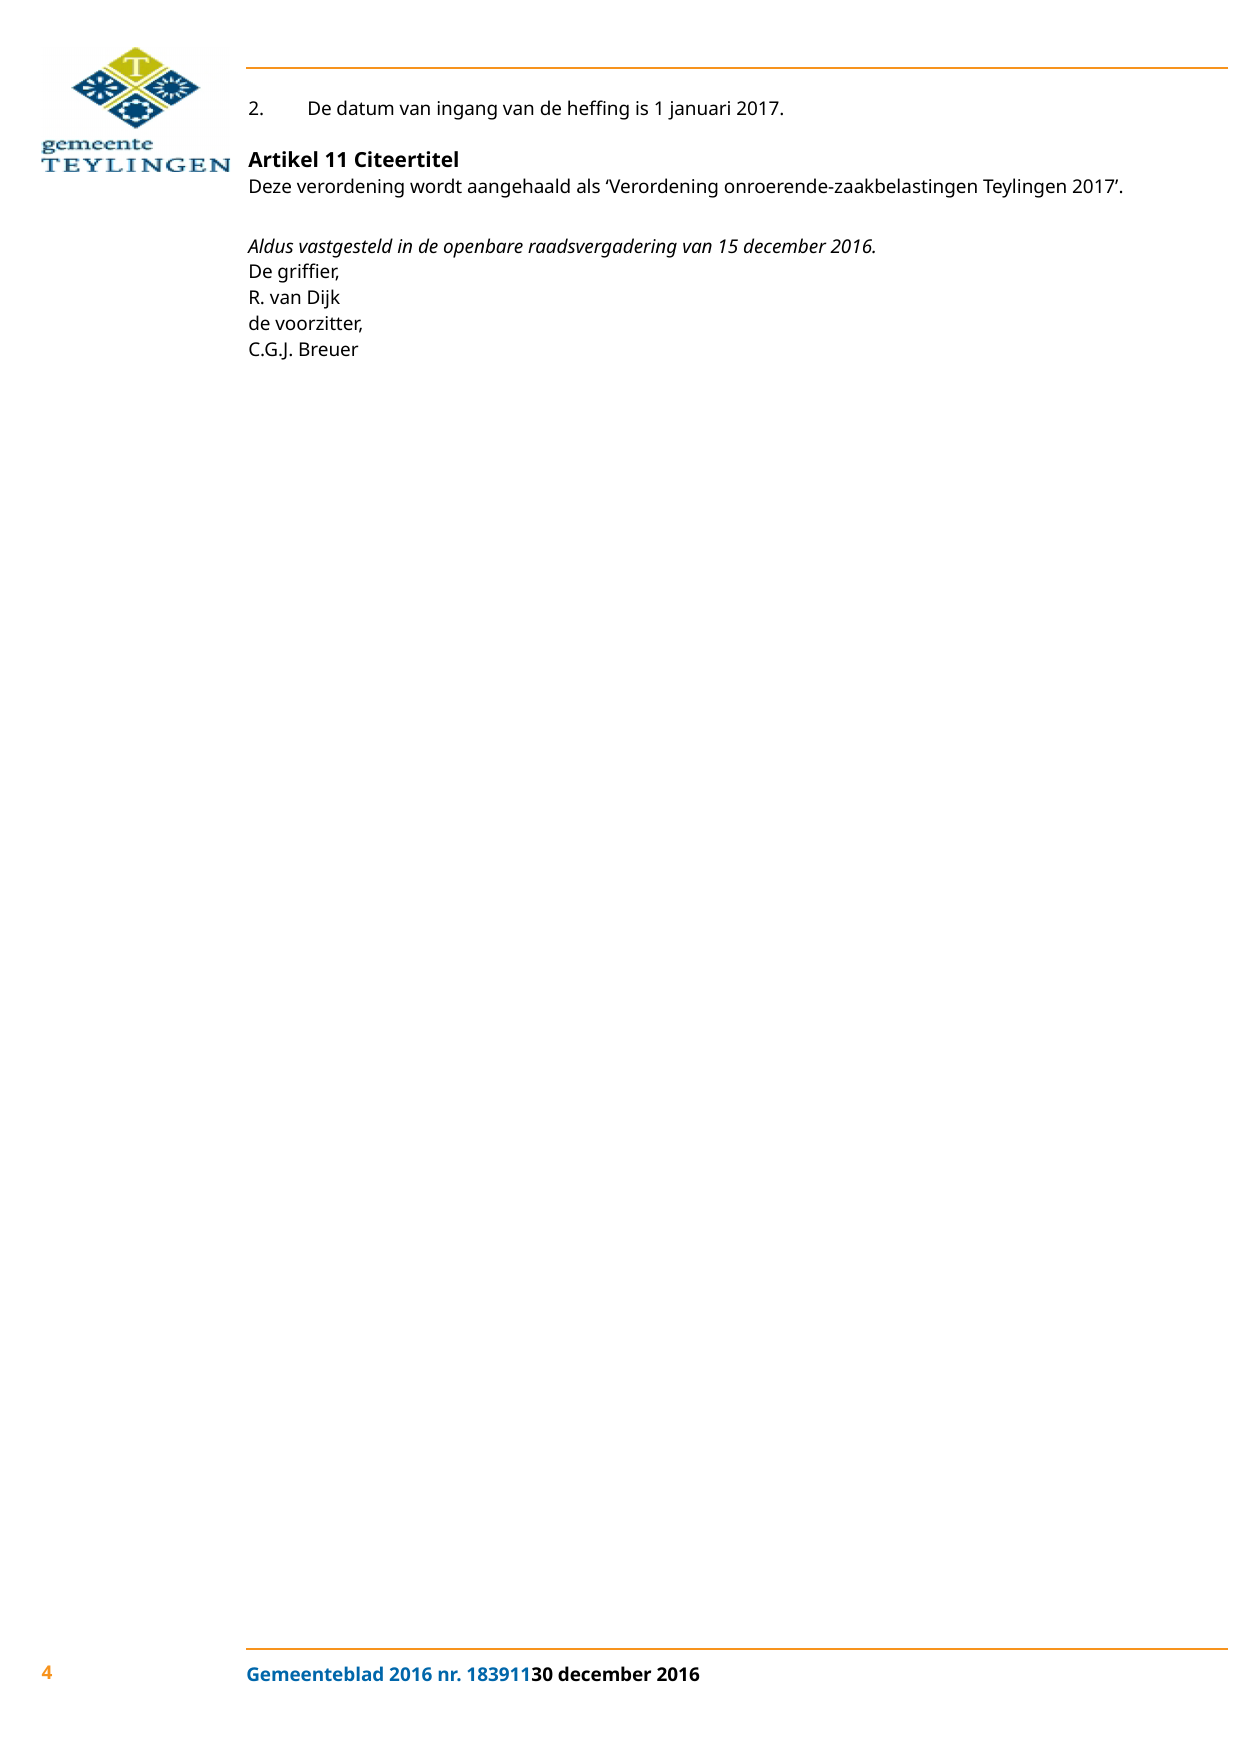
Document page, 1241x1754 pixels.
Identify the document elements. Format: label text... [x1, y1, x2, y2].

text De griffier, [248, 258, 1152, 284]
text Aldus vastgesteld in de openbare raadsvergadering van 15 december 2016. [248, 233, 1152, 258]
text C.G.J. Breuer [248, 336, 1152, 361]
list De datum van ingang van de heffing is 1 januari 2017. [248, 95, 1152, 121]
text de voorzitter, [248, 310, 1152, 336]
picture [41, 47, 231, 172]
text R. van Dijk [248, 284, 1152, 310]
text Artikel 11 Citeertitel [248, 145, 1152, 174]
text Deze verordening wordt aangehaald als ‘Verordening onroerende-zaakbelastingen Teylingen 2017’. [248, 174, 1152, 199]
